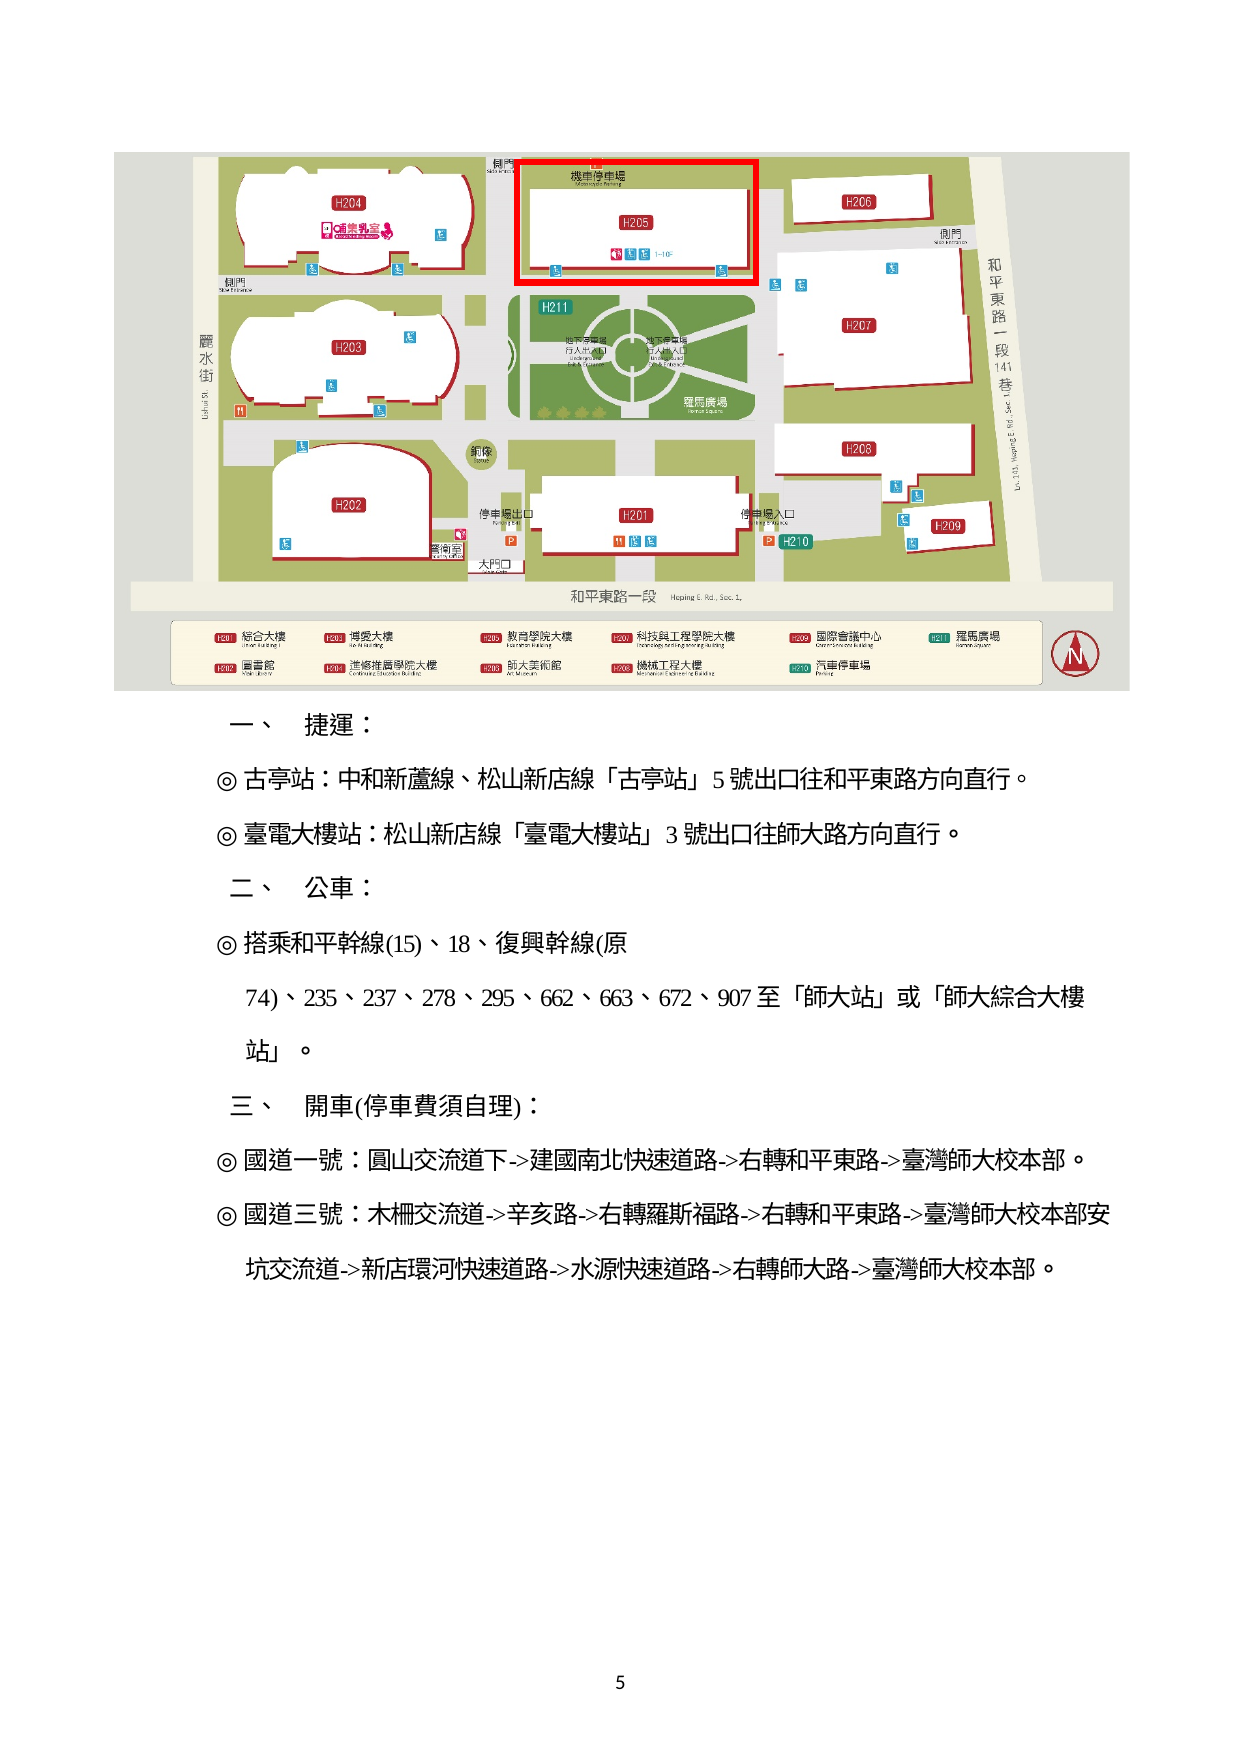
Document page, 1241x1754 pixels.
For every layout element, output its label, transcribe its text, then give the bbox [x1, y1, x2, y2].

list 捷運： [229, 706, 1128, 742]
list 公車： [229, 869, 1128, 905]
list 開車(停車費須自理)： [229, 1086, 1128, 1122]
text ◎ 臺電大樓站：松山新店線「臺電大樓站」3號出口往師大路方向直行。 [216, 814, 1128, 851]
text ◎ 古亭站：中和新蘆線、松山新店線「古亭站」5號出口往和平東路方向直行。 [216, 760, 1128, 796]
text ◎ 國道三號：木柵交流道->辛亥路->右轉羅斯福路->右轉和平東路->臺灣師大校本部安坑交流道->新店環河快速道路->水源快速道路->右轉師大路->臺灣師大校本部。 [216, 1195, 1128, 1286]
text ◎ 搭乘和平幹線(15)、18、復興幹線(原74)、235、237、278、295、662、663、672、907至「師大站」或「師大綜合大樓站」。 [216, 923, 1128, 1068]
text ◎ 國道一號：圓山交流道下->建國南北快速道路->右轉和平東路->臺灣師大校本部。 [216, 1141, 1128, 1177]
picture [114, 152, 1130, 691]
